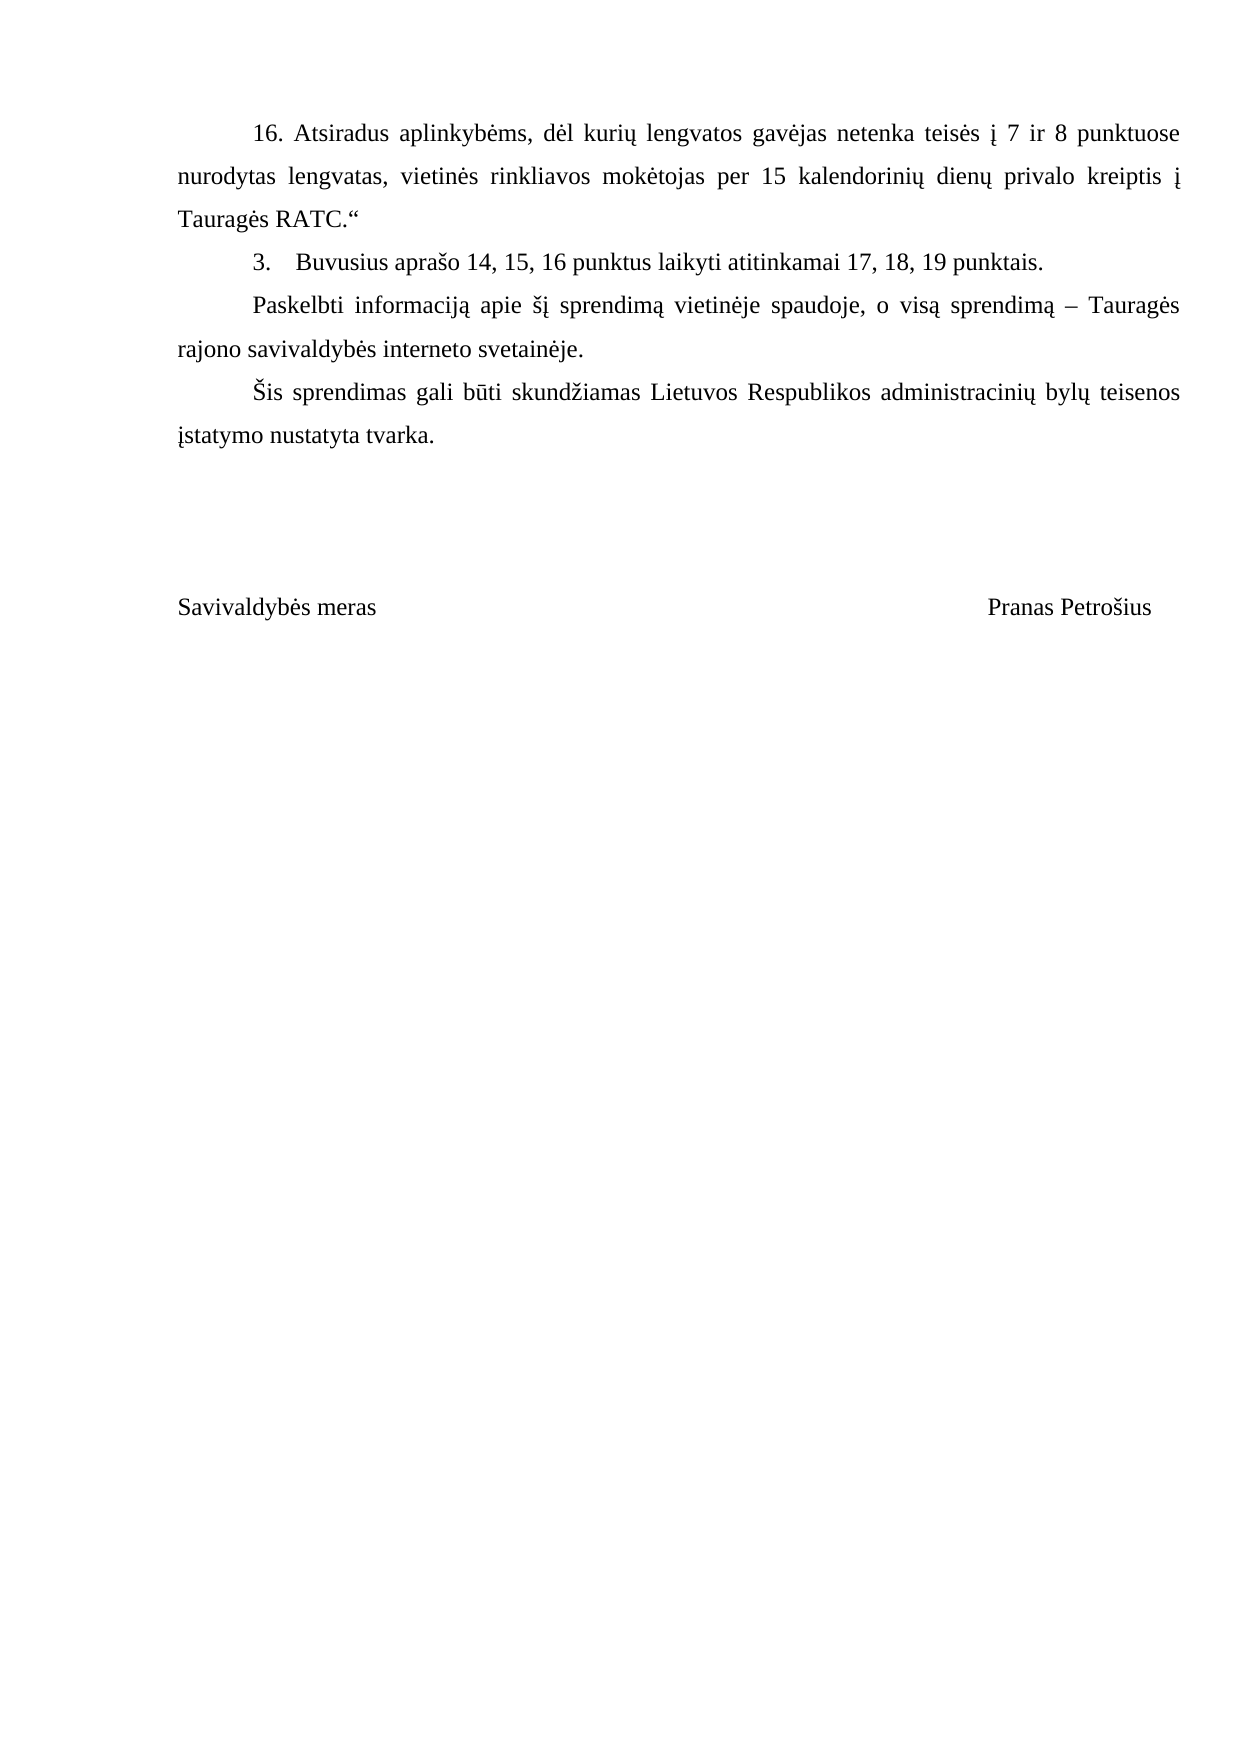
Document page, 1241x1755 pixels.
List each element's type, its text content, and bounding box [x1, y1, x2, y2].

text Paskelbti informaciją apie šį sprendimą vietinėje spaudoje, o visą sprendimą – Tauragės rajono savivaldybės interneto svetainėje. [177, 291, 1181, 362]
text Šis sprendimas gali būti skundžiamas Lietuvos Respublikos administracinių bylų teisenos įstatymo nustatyta tvarka. [177, 377, 1181, 449]
text Savivaldybės meras Pranas Petrošius [177, 592, 1181, 621]
text 3. Buvusius aprašo 14, 15, 16 punktus laikyti atitinkamai 17, 18, 19 punktais. [177, 247, 1181, 276]
text 16. Atsiradus aplinkybėms, dėl kurių lengvatos gavėjas netenka teisės į 7 ir 8 punktuose nurodytas lengvatas, vietinės rinkliavos mokėtojas per 15 kalendorinių dienų privalo kreiptis į Tauragės RATC.“ [177, 118, 1181, 233]
